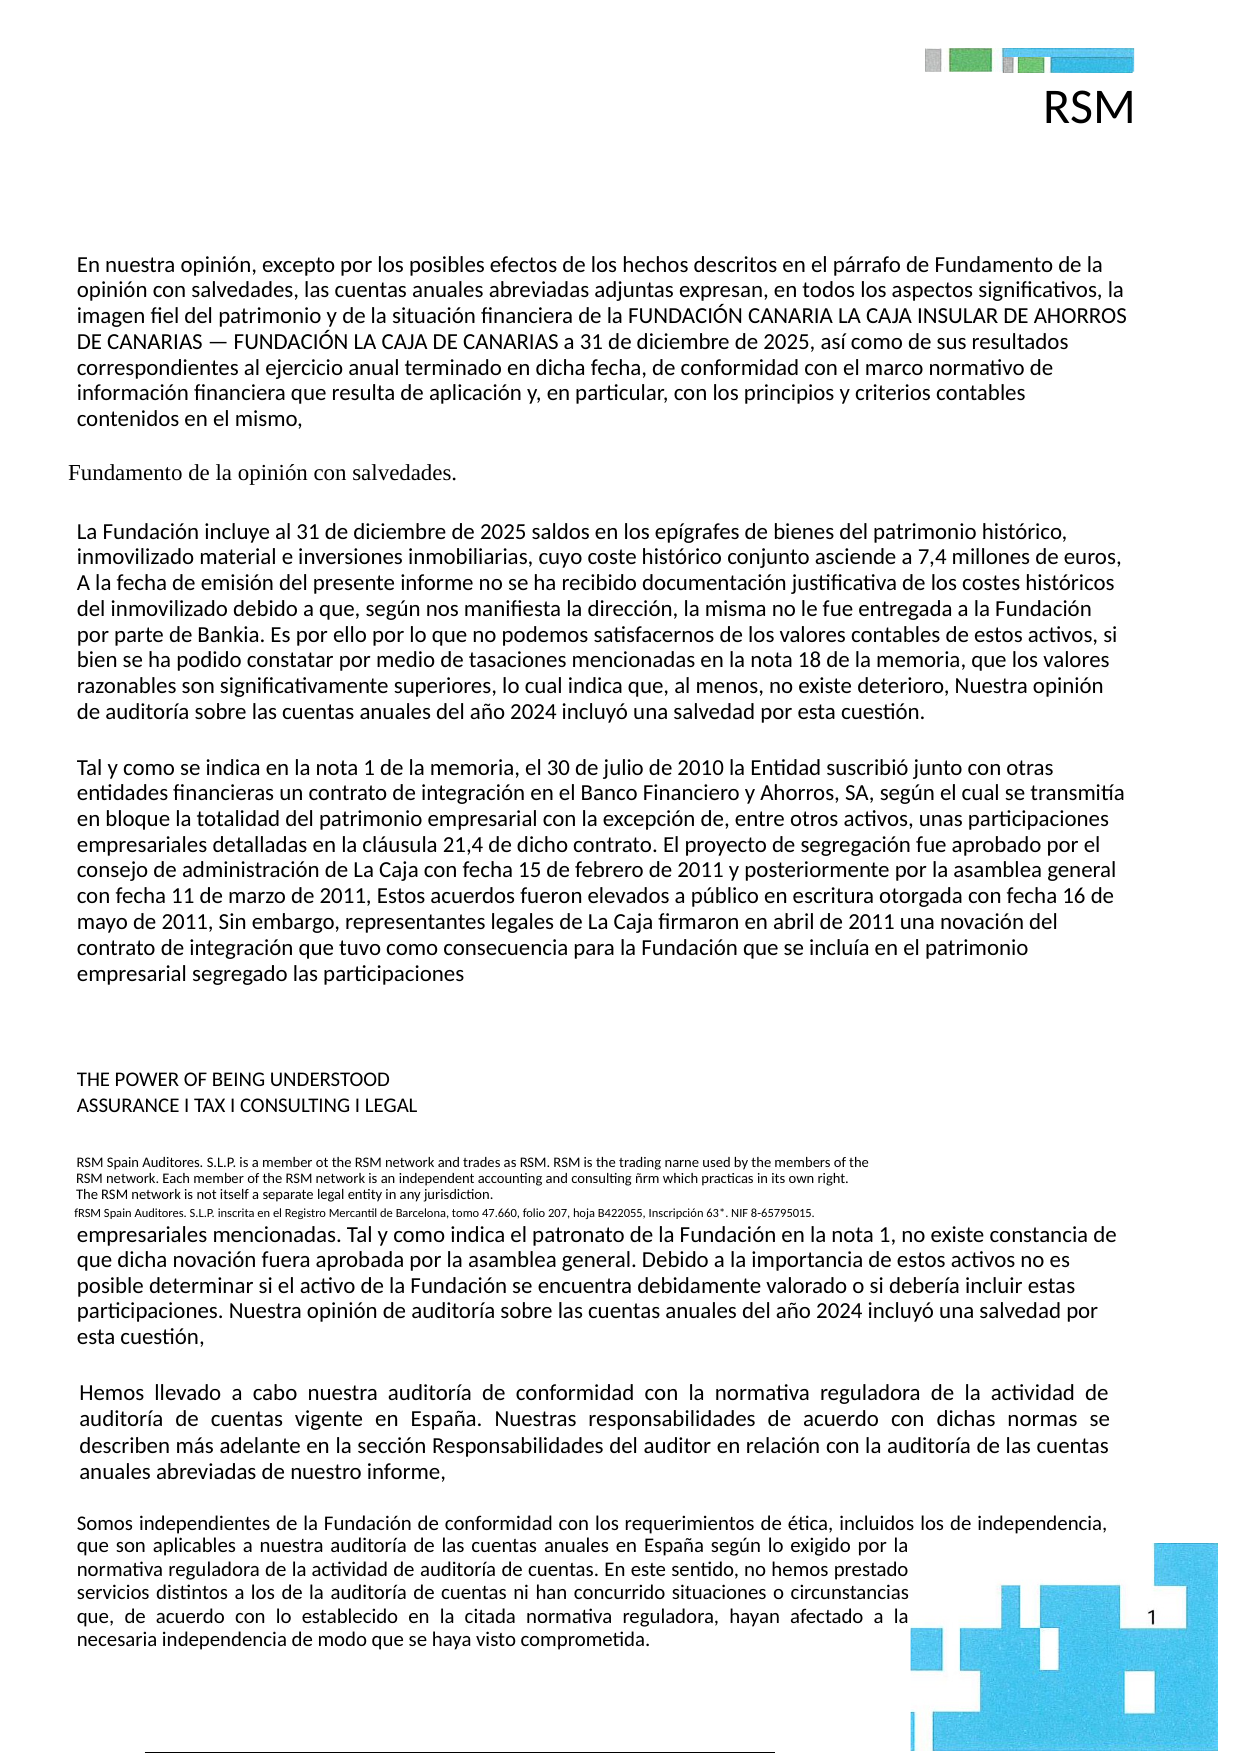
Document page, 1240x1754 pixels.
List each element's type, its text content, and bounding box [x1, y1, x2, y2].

text Hemos llevado a cabo nuestra auditoría de conformidad con la normativa reguladora de la actividad de auditoría de cuentas vigente en España. Nuestras responsabilidades de acuerdo con dichas normas se describen más adelante en la sección Responsabilidades del auditor en relación con la auditoría de las cuentas anuales abreviadas de nuestro informe, [79, 1380, 1111, 1485]
text Tal y como se indica en la nota 1 de la memoria, el 30 de julio de 2010 la Entidad suscribió junto con otras entidades financieras un contrato de integración en el Banco Financiero y Ahorros, SA, según el cual se transmitía en bloque la totalidad del patrimonio empresarial con la excepción de, entre otros activos, unas participaciones empresariales detalladas en la cláusula 21,4 de dicho contrato. El proyecto de segregación fue aprobado por el consejo de administración de La Caja con fecha 15 de febrero de 2011 y posteriormente por la asamblea general con fecha 11 de marzo de 2011, Estos acuerdos fueron elevados a público en escritura otorgada con fecha 16 de mayo de 2011, Sin embargo, representantes legales de La Caja firmaron en abril de 2011 una novación del contrato de integración que tuvo como consecuencia para la Fundación que se incluía en el patrimonio empresarial segregado las participaciones [77, 754, 1130, 987]
text RSM Spain Auditores. S.L.P. is a member ot the RSM network and trades as RSM. RSM is the trading narne used by the members of the RSM network. Each member of the RSM network is an independent accounting and consulting ñrm which practicas in its own right. The RSM network is not itself a separate legal entity in any jurisdiction. [76, 1155, 874, 1203]
text empresariales mencionadas. Tal y como indica el patronato de la Fundación en la nota 1, no existe constancia de que dicha novación fuera aprobada por la asamblea general. Debido a la importancia de estos activos no es posible determinar si el activo de la Fundación se encuentra debidamente valorado o si debería incluir estas participaciones. Nuestra opinión de auditoría sobre las cuentas anuales del año 2024 incluyó una salvedad por esta cuestión, [77, 1221, 1130, 1351]
text En nuestra opinión, excepto por los posibles efectos de los hechos descritos en el párrafo de Fundamento de la opinión con salvedades, las cuentas anuales abreviadas adjuntas expresan, en todos los aspectos significativos, la imagen fiel del patrimonio y de la situación financiera de la FUNDACIÓN CANARIA LA CAJA INSULAR DE AHORROS DE CANARIAS — FUNDACIÓN LA CAJA DE CANARIAS a 31 de diciembre de 2025, así como de sus resultados correspondientes al ejercicio anual terminado en dicha fecha, de conformidad con el marco normativo de información financiera que resulta de aplicación y, en particular, con los principios y criterios contables contenidos en el mismo, [77, 252, 1130, 432]
text Fundamento de la opinión con salvedades. [68, 459, 1136, 485]
text ASSURANCE I TAX I CONSULTING I LEGAL [77, 1094, 1136, 1118]
text THE POWER OF BEING UNDERSTOOD [77, 1068, 1136, 1091]
text Somos independientes de la Fundación de conformidad con los requerimientos de ética, incluidos los de independencia, que son aplicables a nuestra auditoría de las cuentas anuales en España según lo exigido por la normativa reguladora de la actividad de auditoría de cuentas. En este sentido, no hemos prestado servicios distintos a los de la auditoría de cuentas ni han concurrido situaciones o circunstancias que, de acuerdo con lo establecido en la citada normativa reguladora, hayan afectado a la necesaria independencia de modo que se haya visto comprometida. [77, 1511, 1109, 1652]
text La Fundación incluye al 31 de diciembre de 2025 saldos en los epígrafes de bienes del patrimonio histórico, inmovilizado material e inversiones inmobiliarias, cuyo coste histórico conjunto asciende a 7,4 millones de euros, A la fecha de emisión del presente informe no se ha recibido documentación justificativa de los costes históricos del inmovilizado debido a que, según nos manifiesta la dirección, la misma no le fue entregada a la Fundación por parte de Bankia. Es por ello por lo que no podemos satisfacernos de los valores contables de estos activos, si bien se ha podido constatar por medio de tasaciones mencionadas en la nota 18 de la memoria, que los valores razonables son significativamente superiores, lo cual indica que, al menos, no existe deterioro, Nuestra opinión de auditoría sobre las cuentas anuales del año 2024 incluyó una salvedad por esta cuestión. [77, 519, 1130, 725]
text fRSM Spain Auditores. S.L.P. inscrita en el Registro Mercantil de Barcelona, tomo 47.660, folio 207, hoja B422055, Inscripción 63*. NIF 8-65795015. [74, 1205, 1136, 1220]
